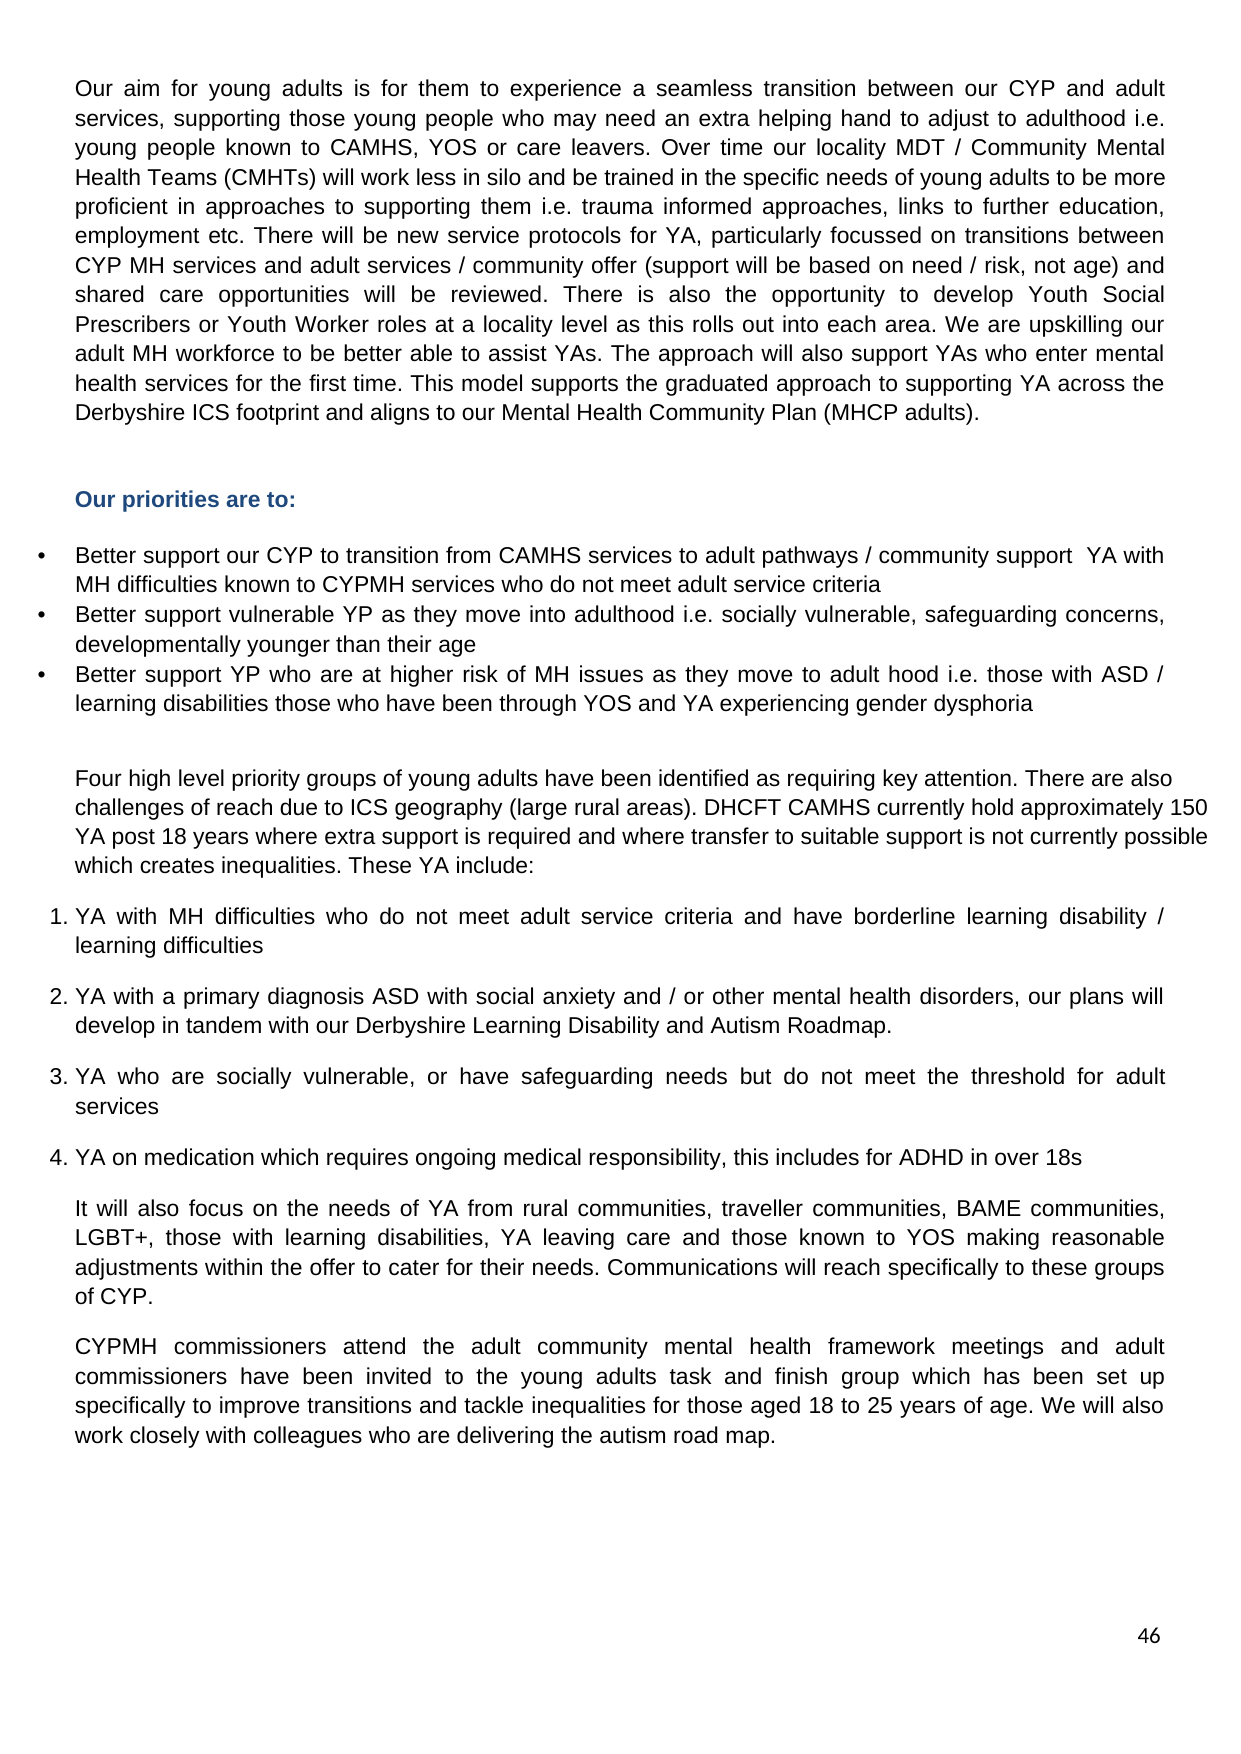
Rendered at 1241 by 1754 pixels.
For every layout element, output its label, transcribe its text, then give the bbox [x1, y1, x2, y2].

list Better support vulnerable YP as they move into adulthood i.e. socially vulnerable, safeguarding concerns, developmentally younger than their age [37, 601, 1166, 657]
text CYPMH commissioners attend the adult community mental health framework meetings and adult commissioners have been invited to the young adults task and finish group which has been set up specifically to improve transitions and tackle inequalities for those aged 18 to 25 years of age. We will also work closely with colleagues who are delivering the autism road map. [74, 1333, 1166, 1448]
text Our priorities are to: [74, 486, 1216, 512]
text Four high level priority groups of young adults have been identified as requiring key attention. There are also challenges of reach due to ICS geography (large rural areas). DHCFT CAMHS currently hold approximately 150 YA post 18 years where extra support is required and where transfer to suitable support is not currently possible which creates inequalities. These YA include: [74, 765, 1216, 879]
list Better support our CYP to transition from CAMHS services to adult pathways / community support YA with MH difficulties known to CYPMH services who do not meet adult service criteria [37, 542, 1166, 598]
list YA with a primary diagnosis ASD with social anxiety and / or other mental health disorders, our plans will develop in tandem with our Derbyshire Learning Disability and Autism Roadmap. [49, 983, 1166, 1038]
text It will also focus on the needs of YA from rural communities, traveller communities, BAME communities, LGBT+, those with learning disabilities, YA leaving care and those known to YOS making reasonable adjustments within the offer to cater for their needs. Communications will reach specifically to these groups of CYP. [74, 1194, 1166, 1309]
list YA on medication which requires ongoing medical responsibility, this includes for ADHD in over 18s [49, 1143, 1166, 1170]
list Better support YP who are at higher risk of MH issues as they move to adult hood i.e. those with ASD / learning disabilities those who have been through YOS and YA experiencing gender dysphoria [37, 661, 1166, 717]
list YA who are socially vulnerable, or have safeguarding needs but do not meet the threshold for adult services [49, 1063, 1166, 1119]
text Our aim for young adults is for them to experience a seamless transition between our CYP and adult services, supporting those young people who may need an extra helping hand to adjust to adulthood i.e. young people known to CAMHS, YOS or care leavers. Over time our locality MDT / Community Mental Health Teams (CMHTs) will work less in silo and be trained in the specific needs of young adults to be more proficient in approaches to supporting them i.e. trauma informed approaches, links to further education, employment etc. There will be new service protocols for YA, particularly focussed on transitions between CYP MH services and adult services / community offer (support will be based on need / risk, not age) and shared care opportunities will be reviewed. There is also the opportunity to develop Youth Social Prescribers or Youth Worker roles at a locality level as this rolls out into each area. We are upskilling our adult MH workforce to be better able to assist YAs. The approach will also support YAs who enter mental health services for the first time. This model supports the graduated approach to supporting YA across the Derbyshire ICS footprint and aligns to our Mental Health Community Plan (MHCP adults). [74, 75, 1166, 426]
list YA with MH difficulties who do not meet adult service criteria and have borderline learning disability / learning difficulties [49, 903, 1166, 958]
